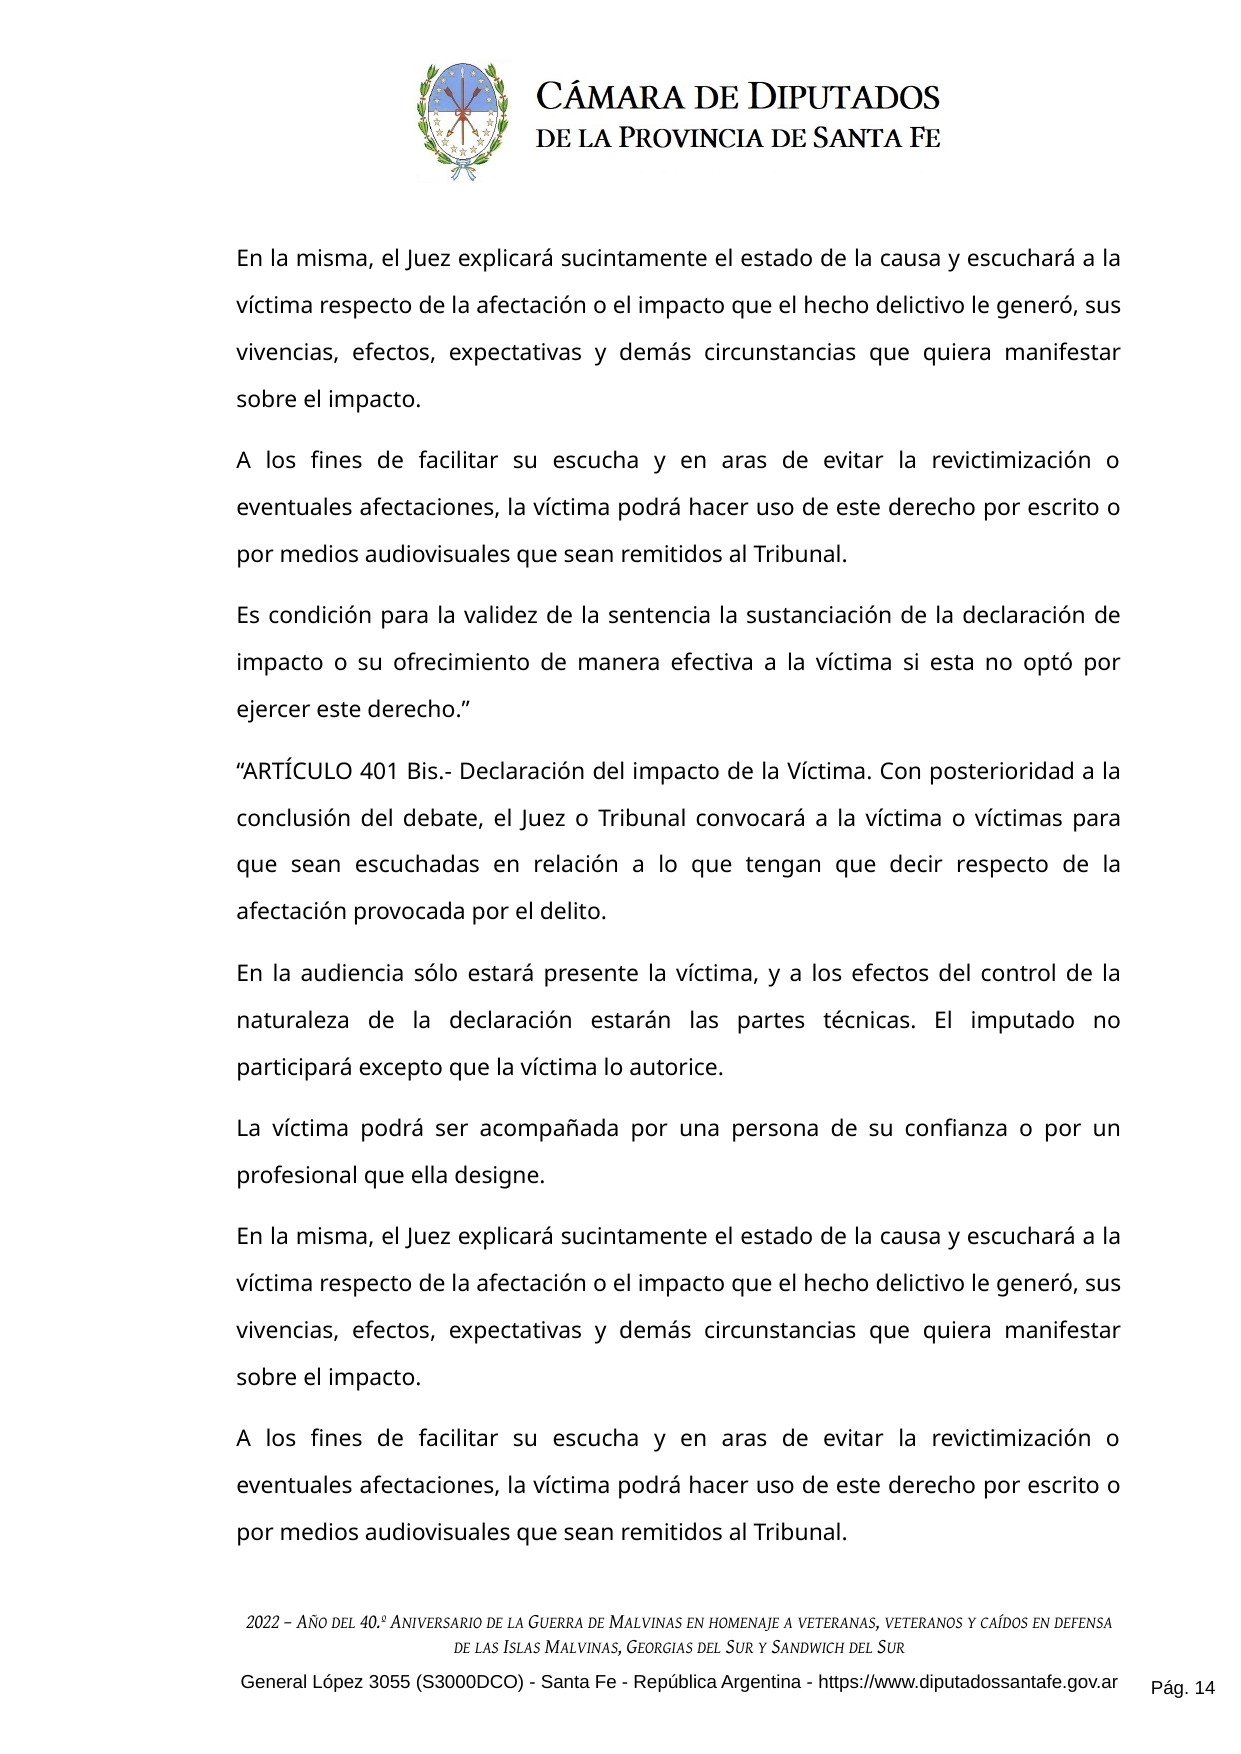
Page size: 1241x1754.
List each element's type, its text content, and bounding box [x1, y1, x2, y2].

text “ARTÍCULO 401 Bis.- Declaración del impacto de la Víctima. Con posterioridad a la conclusión del debate, el Juez o Tribunal convocará a la víctima o víctimas para que sean escuchadas en relación a lo que tengan que decir respecto de la afectación provocada por el delito. [236, 755, 1122, 927]
picture [413, 59, 945, 183]
text A los fines de facilitar su escucha y en aras de evitar la revictimización o eventuales afectaciones, la víctima podrá hacer uso de este derecho por escrito o por medios audiovisuales que sean remitidos al Tribunal. [236, 1422, 1122, 1547]
text En la misma, el Juez explicará sucintamente el estado de la causa y escuchará a la víctima respecto de la afectación o el impacto que el hecho delictivo le generó, sus vivencias, efectos, expectativas y demás circunstancias que quiera manifestar sobre el impacto. [236, 1220, 1122, 1392]
text En la misma, el Juez explicará sucintamente el estado de la causa y escuchará a la víctima respecto de la afectación o el impacto que el hecho delictivo le generó, sus vivencias, efectos, expectativas y demás circunstancias que quiera manifestar sobre el impacto. [236, 242, 1122, 414]
text A los fines de facilitar su escucha y en aras de evitar la revictimización o eventuales afectaciones, la víctima podrá hacer uso de este derecho por escrito o por medios audiovisuales que sean remitidos al Tribunal. [236, 444, 1122, 569]
text Es condición para la validez de la sentencia la sustanciación de la declaración de impacto o su ofrecimiento de manera efectiva a la víctima si esta no optó por ejercer este derecho.” [236, 599, 1122, 724]
text En la audiencia sólo estará presente la víctima, y a los efectos del control de la naturaleza de la declaración estarán las partes técnicas. El imputado no participará excepto que la víctima lo autorice. [236, 957, 1122, 1082]
text La víctima podrá ser acompañada por una persona de su confianza o por un profesional que ella designe. [236, 1112, 1122, 1190]
